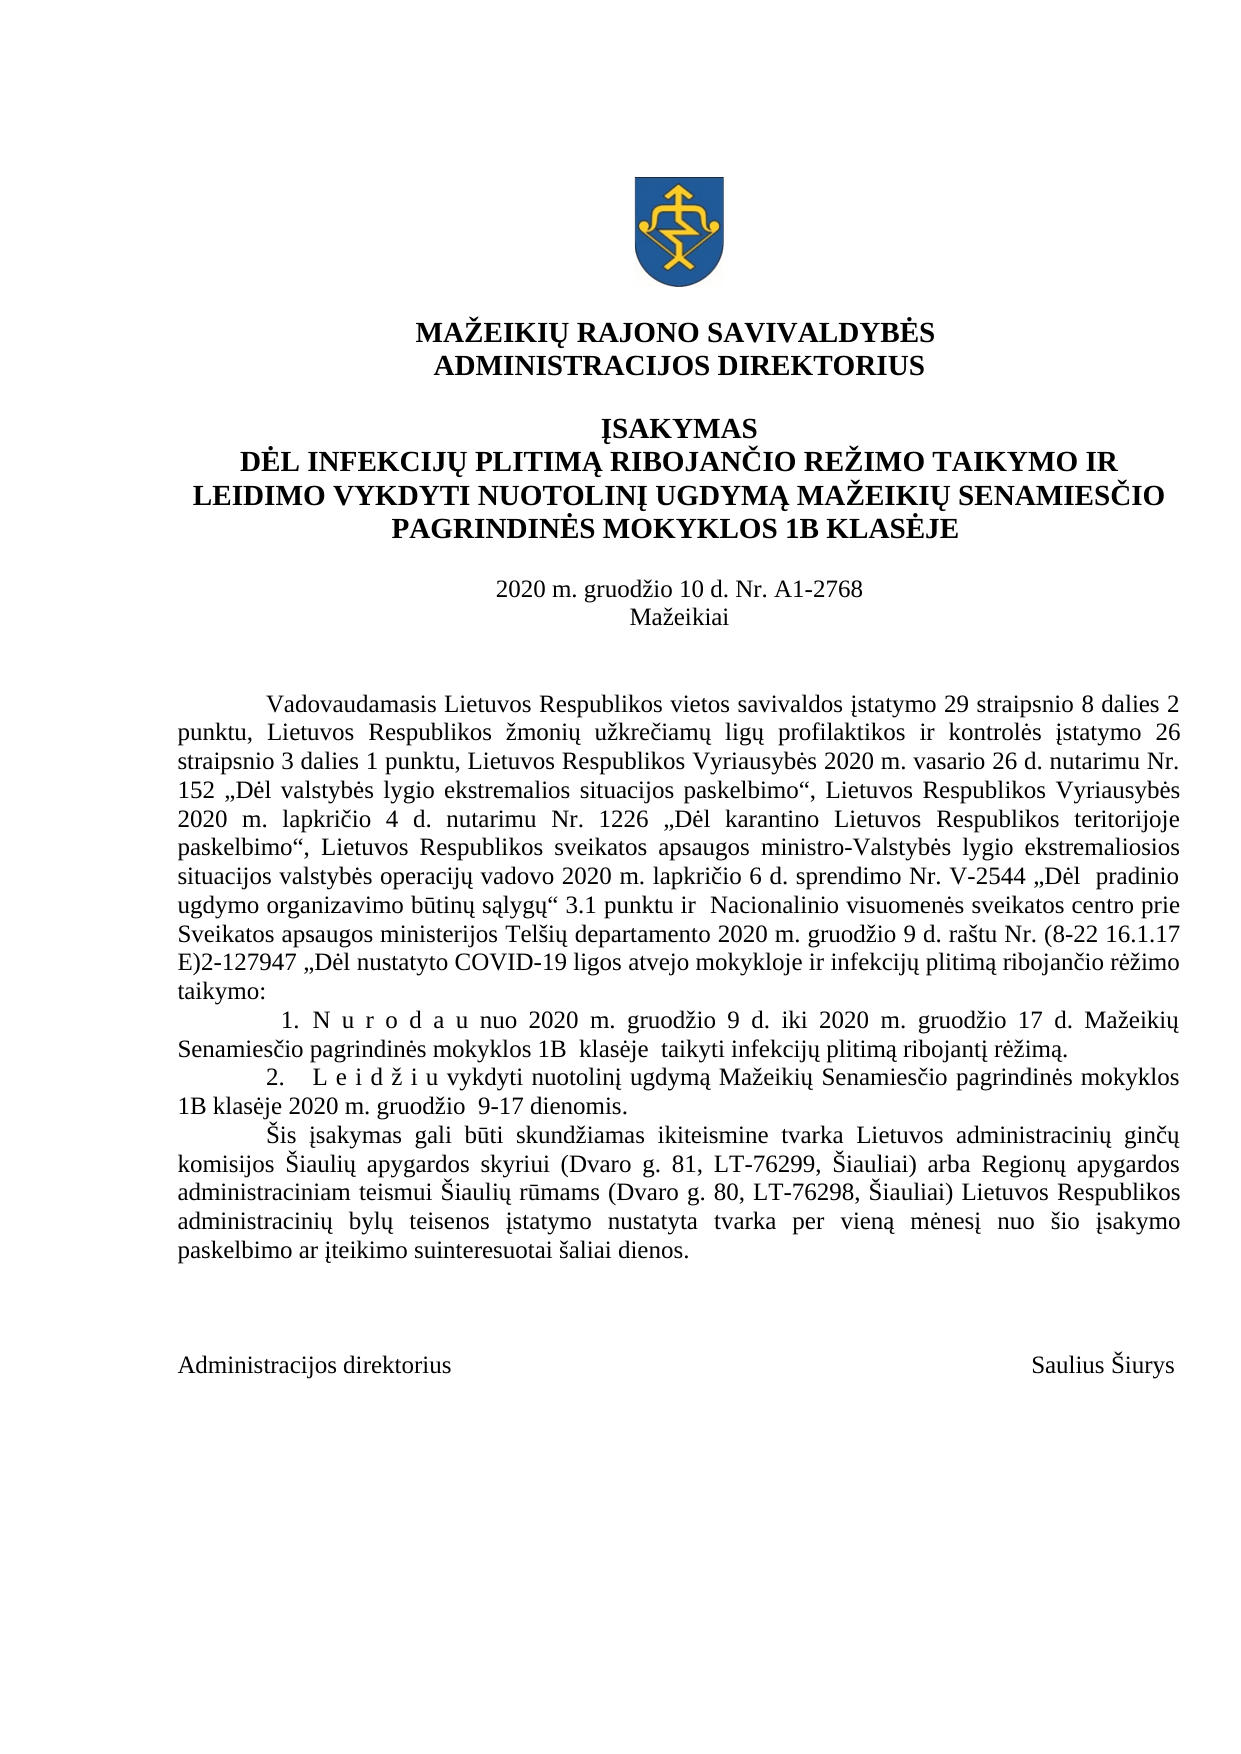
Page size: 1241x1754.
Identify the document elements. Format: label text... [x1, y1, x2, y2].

text administraCIJOS DIREKTORIUS [177, 348, 1181, 382]
text Administracijos direktorius Saulius Šiurys [177, 1350, 1181, 1379]
text DĖL INFEKCIJŲ PLITIMĄ RIBOJANČIO REŽIMO TAIKYMO IR LEIDIMO VYKDYTI NUOTOLINĮ UGDYMĄ MAŽEIKIŲ SENAMIESČIO PAGRINDINĖS MOKYKLOS 1B KLASĖJE [177, 444, 1181, 545]
text Mažeikių rajono savivaldybės [177, 315, 1181, 348]
text 1. N u r o d a u nuo 2020 m. gruodžio 9 d. iki 2020 m. gruodžio 17 d. Mažeikių Senamiesčio pagrindinės mokyklos 1B klasėje taikyti infekcijų plitimą ribojantį rėžimą. [177, 1005, 1181, 1062]
text Vadovaudamasis Lietuvos Respublikos vietos savivaldos įstatymo 29 straipsnio 8 dalies 2 punktu, Lietuvos Respublikos žmonių užkrečiamų ligų profilaktikos ir kontrolės įstatymo 26 straipsnio 3 dalies 1 punktu, Lietuvos Respublikos Vyriausybės 2020 m. vasario 26 d. nutarimu Nr. 152 „Dėl valstybės lygio ekstremalios situacijos paskelbimo“, Lietuvos Respublikos Vyriausybės 2020 m. lapkričio 4 d. nutarimu Nr. 1226 „Dėl karantino Lietuvos Respublikos teritorijoje paskelbimo“, Lietuvos Respublikos sveikatos apsaugos ministro-Valstybės lygio ekstremaliosios situacijos valstybės operacijų vadovo 2020 m. lapkričio 6 d. sprendimo Nr. V-2544 „Dėl pradinio ugdymo organizavimo būtinų sąlygų“ 3.1 punktu ir Nacionalinio visuomenės sveikatos centro prie Sveikatos apsaugos ministerijos Telšių departamento 2020 m. gruodžio 9 d. raštu Nr. (8-22 16.1.17 E)2-127947 „Dėl nustatyto COVID-19 ligos atvejo mokykloje ir infekcijų plitimą ribojančio rėžimo taikymo: [177, 689, 1181, 1005]
text 2. L e i d ž i u vykdyti nuotolinį ugdymą Mažeikių Senamiesčio pagrindinės mokyklos 1B klasėje 2020 m. gruodžio 9-17 dienomis. [177, 1062, 1181, 1120]
text Šis įsakymas gali būti skundžiamas ikiteismine tvarka Lietuvos administracinių ginčų komisijos Šiaulių apygardos skyriui (Dvaro g. 81, LT-76299, Šiauliai) arba Regionų apygardos administraciniam teismui Šiaulių rūmams (Dvaro g. 80, LT-76298, Šiauliai) Lietuvos Respublikos administracinių bylų teisenos įstatymo nustatyta tvarka per vieną mėnesį nuo šio įsakymo paskelbimo ar įteikimo suinteresuotai šaliai dienos. [177, 1120, 1181, 1264]
text ĮSAKYMAS [177, 411, 1181, 444]
text 2020 m. gruodžio 10 d. Nr. A1-2768 [177, 574, 1181, 602]
text Mažeikiai [177, 602, 1181, 631]
